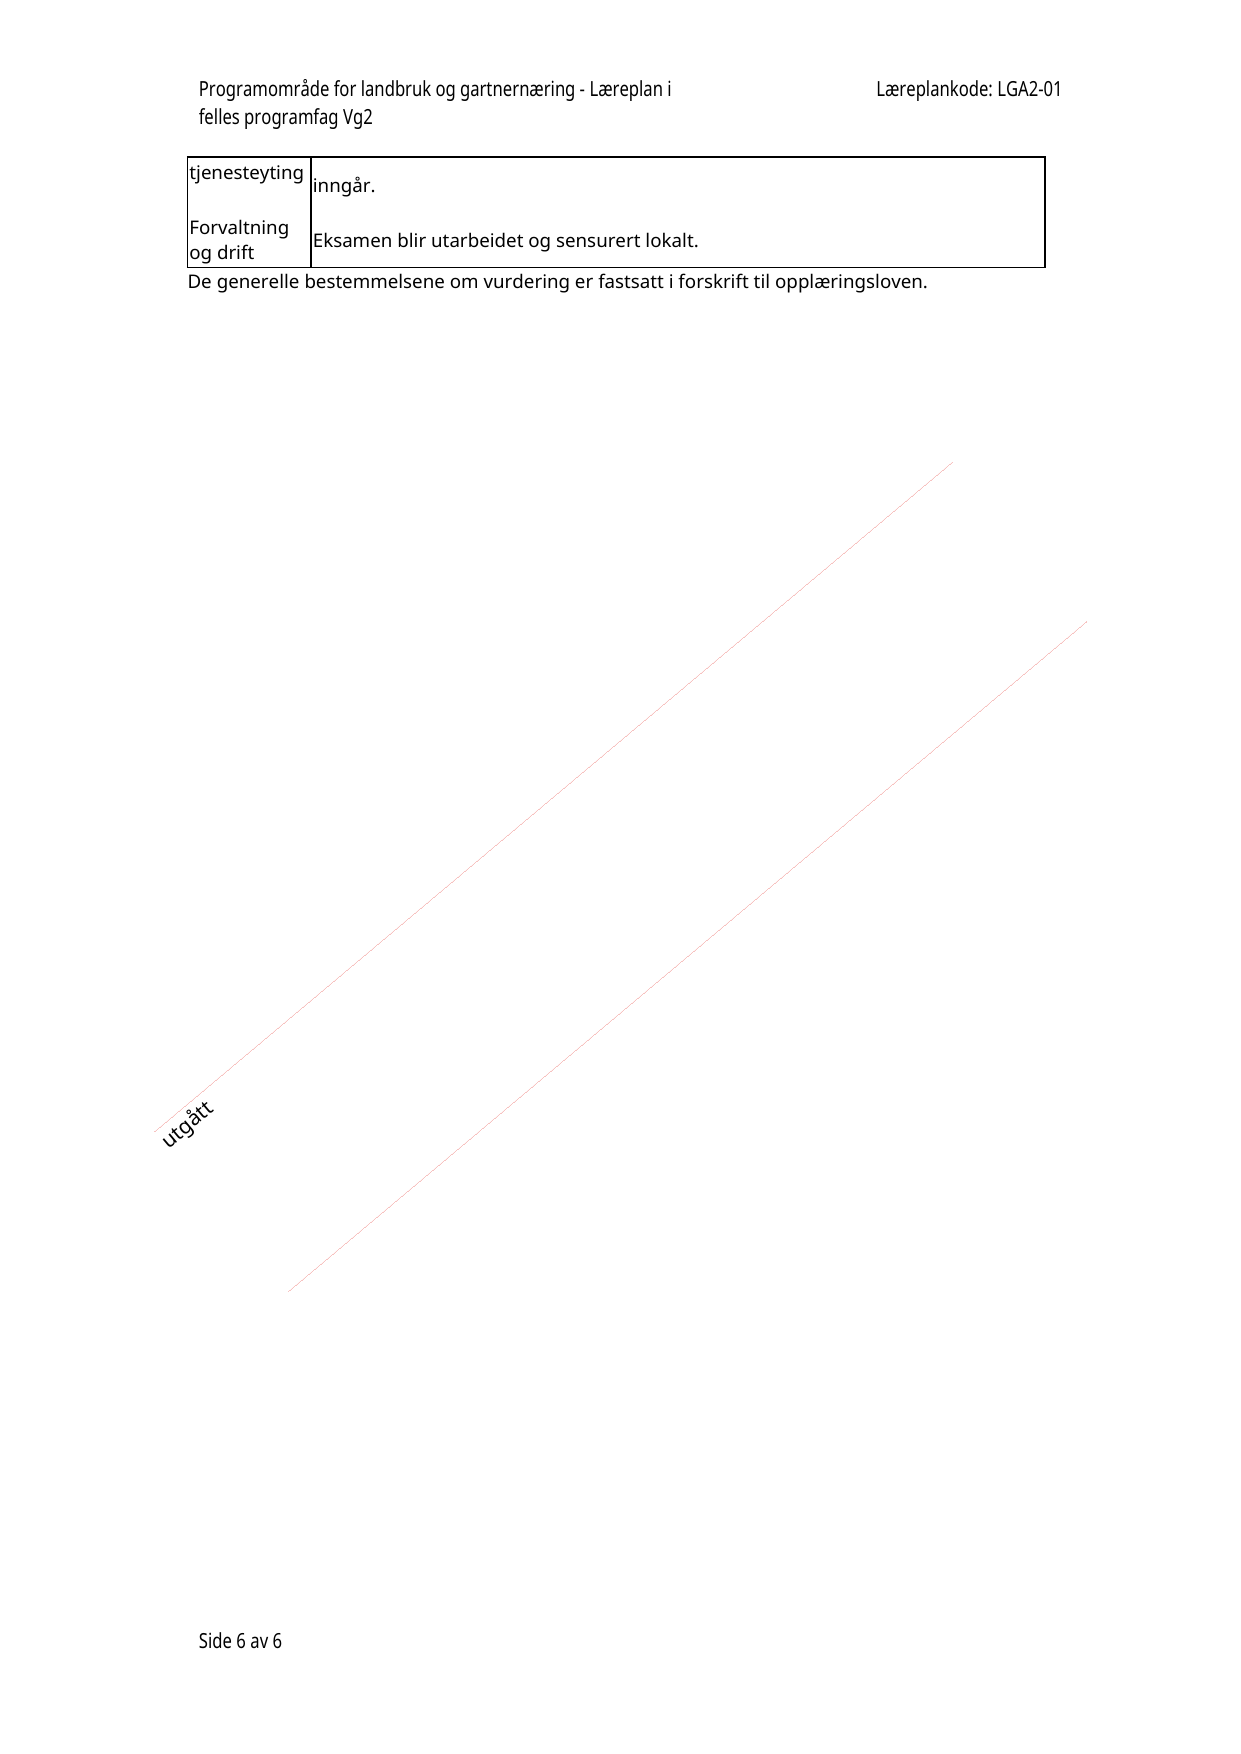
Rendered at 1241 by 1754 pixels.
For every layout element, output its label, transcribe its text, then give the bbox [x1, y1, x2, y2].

table_cell Privatisten skal opp til en skriftlig eksamen i hvert av programfagene. I tillegg skal privatisten opp til en tverrfaglig praktisk eksamen hvor de felles programfagene inngår. Eksamen blir utarbeidet og sensurert lokalt. [312, 158, 1044, 267]
text De generelle bestemmelsene om vurdering er fastsatt i forskrift til opplæringsloven. [187, 268, 1053, 294]
